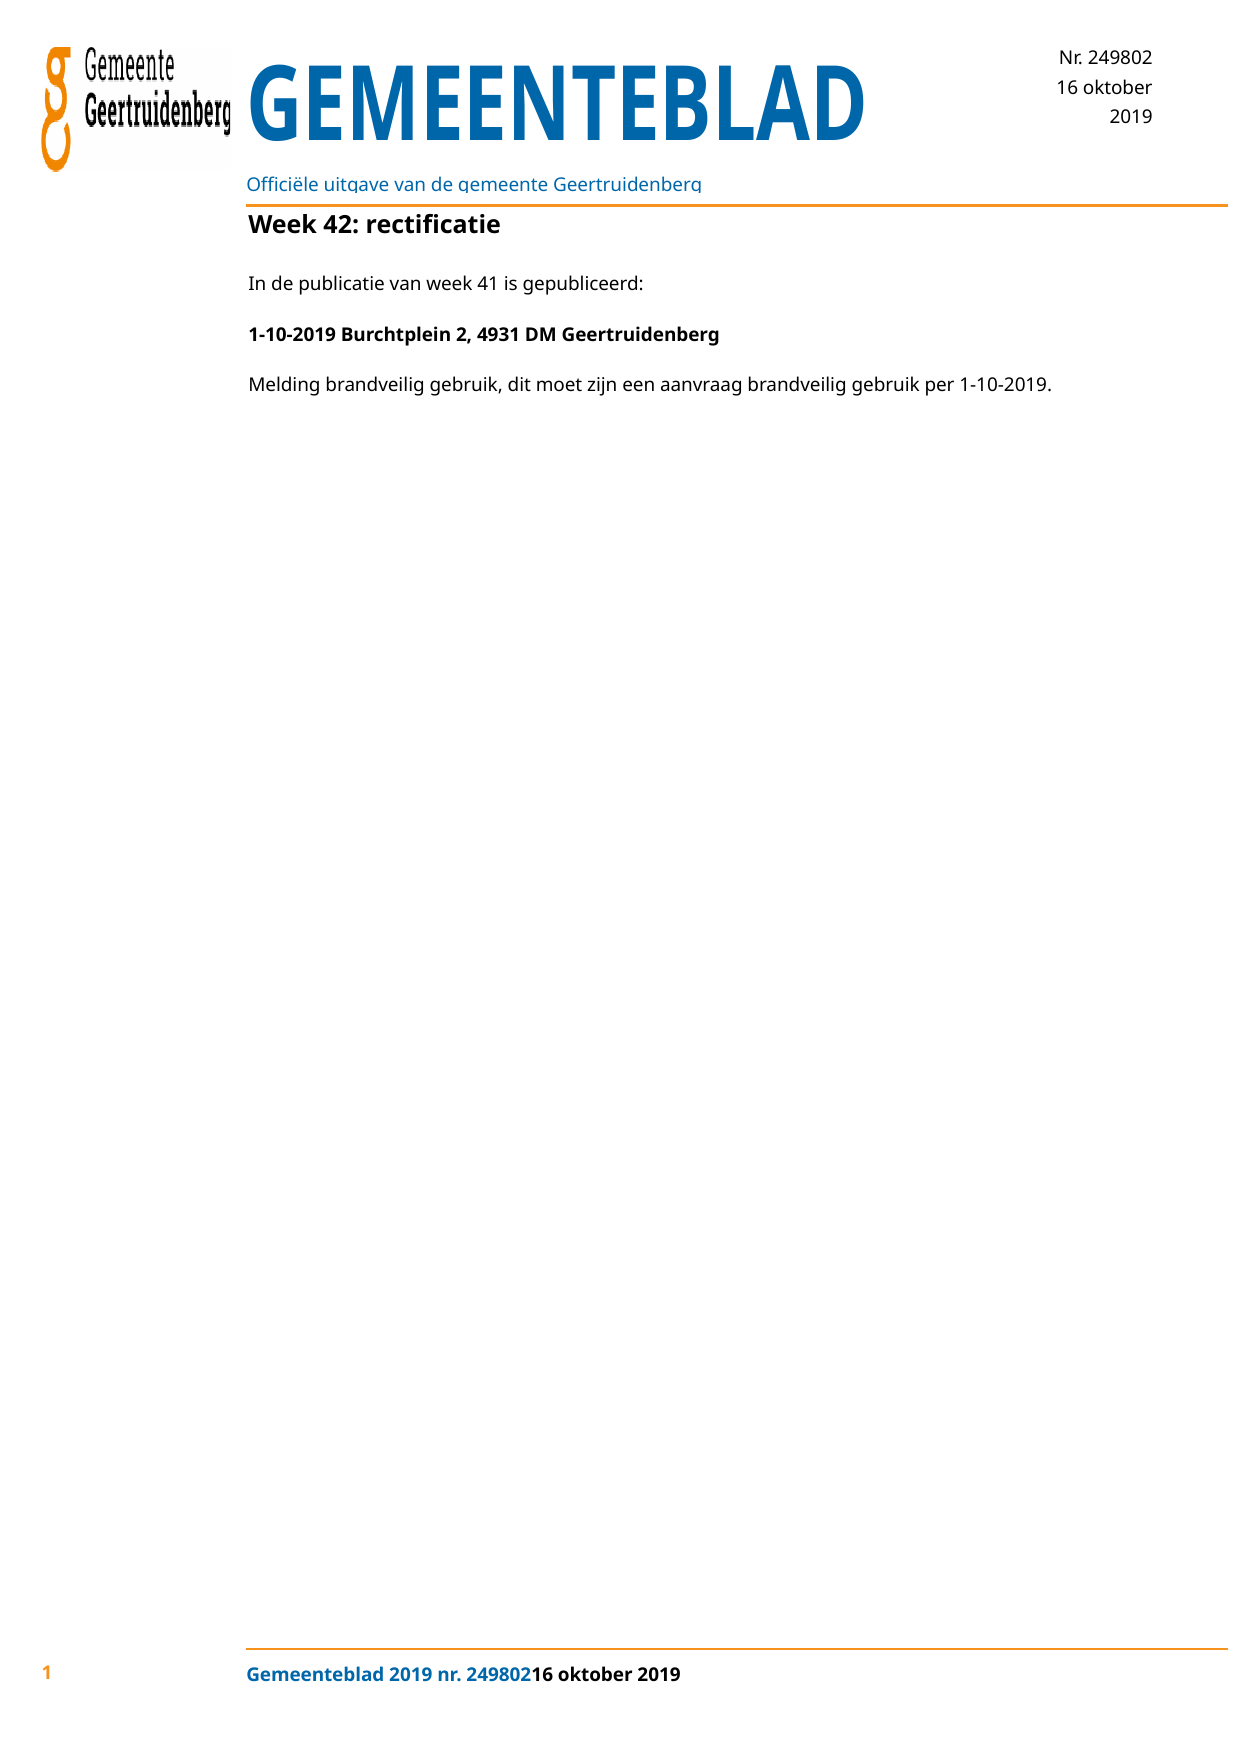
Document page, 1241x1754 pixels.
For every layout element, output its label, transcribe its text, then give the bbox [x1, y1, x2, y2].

text In de publicatie van week 41 is gepubliceerd: [248, 270, 1152, 296]
text Melding brandveilig gebruik, dit moet zijn een aanvraag brandveilig gebruik per 1-10-2019. [248, 371, 1152, 397]
picture [41, 47, 231, 172]
text Week 42: rectificatie [248, 207, 1152, 241]
text 1-10-2019 Burchtplein 2, 4931 DM Geertruidenberg [248, 321, 1152, 346]
